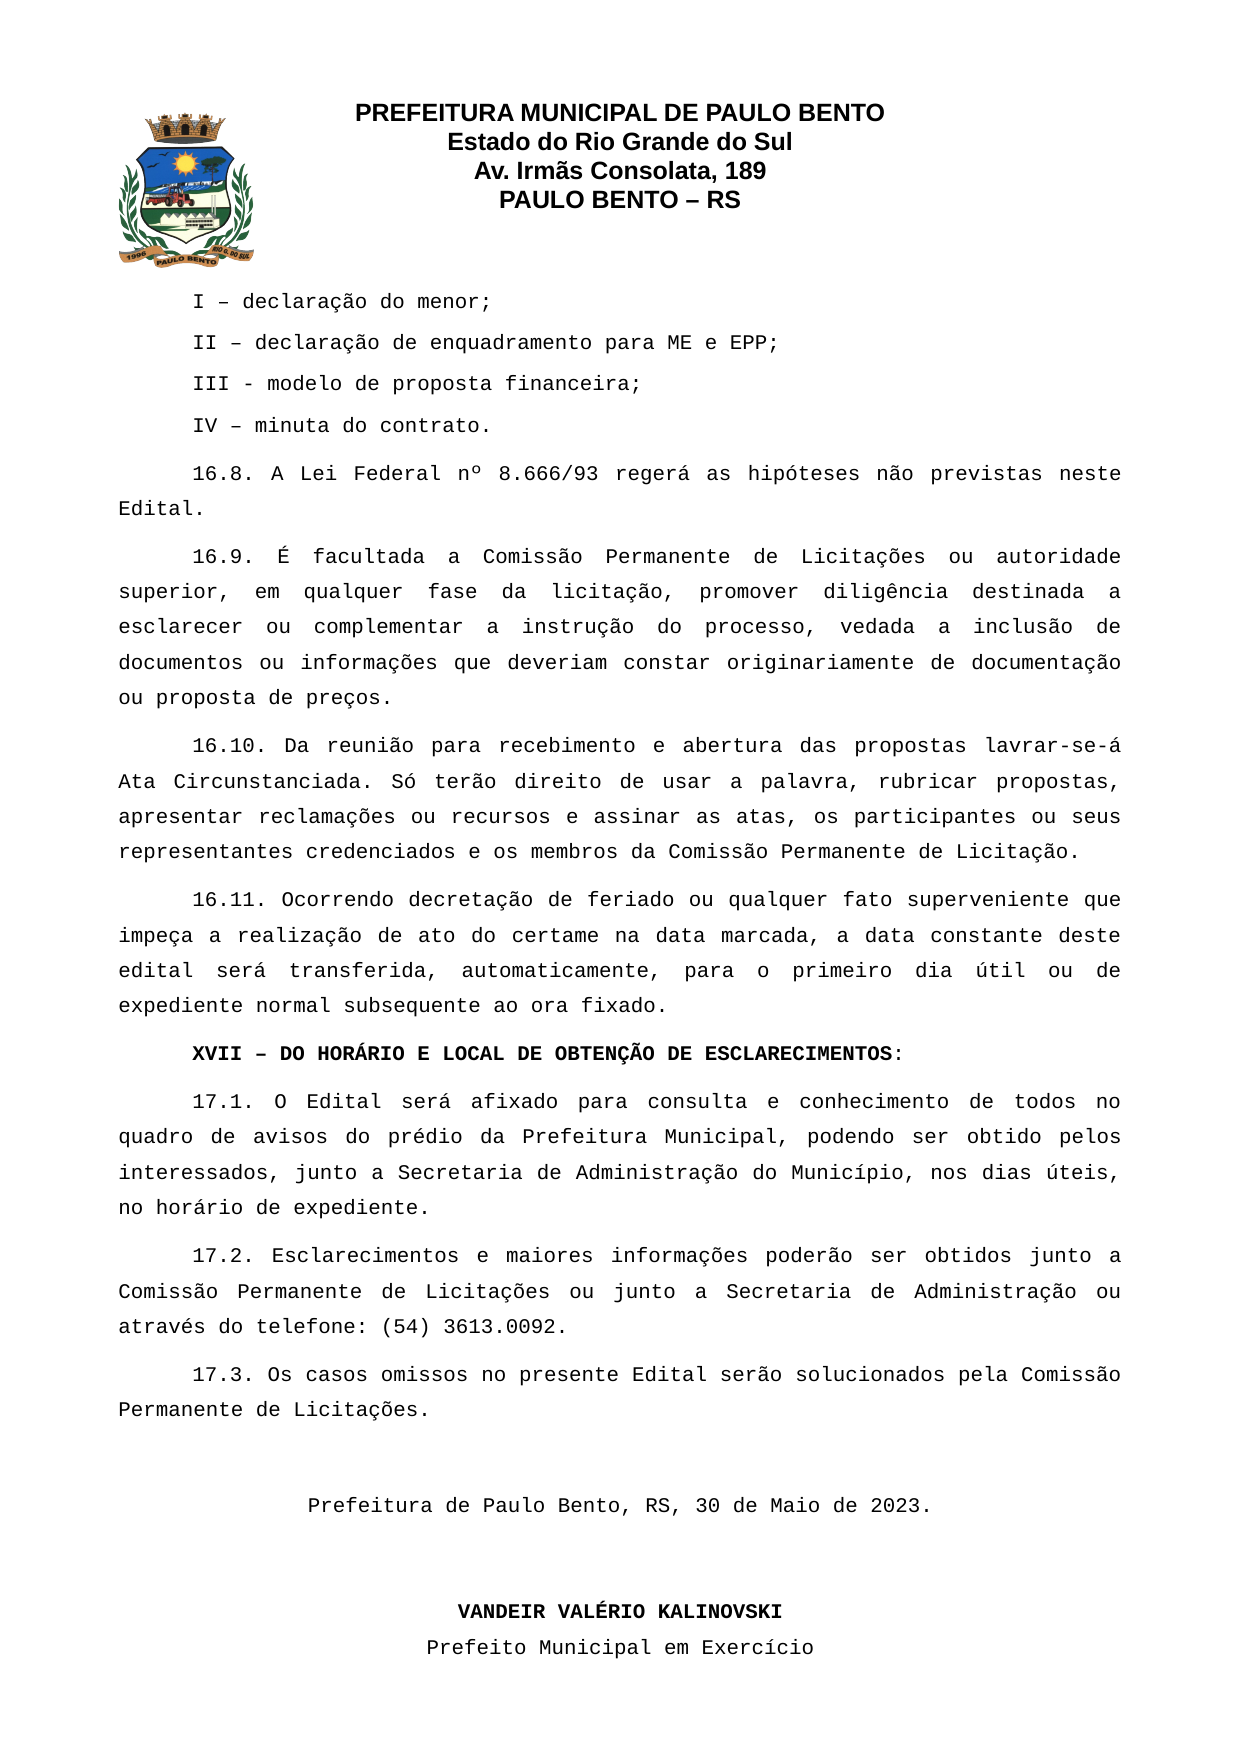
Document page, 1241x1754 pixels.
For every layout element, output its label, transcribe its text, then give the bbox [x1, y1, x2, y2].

text 16.11. Ocorrendo decretação de feriado ou qualquer fato superveniente que impeça a realização de ato do certame na data marcada, a data constante deste edital será transferida, automaticamente, para o primeiro dia útil ou de expediente normal subsequente ao ora fixado. [118, 889, 1122, 1019]
text IV – minuta do contrato. [118, 415, 1122, 438]
text XVII – DO HORÁRIO E LOCAL DE OBTENÇÃO DE ESCLARECIMENTOS: [118, 1043, 1122, 1067]
text 17.3. Os casos omissos no presente Edital serão solucionados pela Comissão Permanente de Licitações. [118, 1364, 1122, 1423]
text III - modelo de proposta financeira; [118, 373, 1122, 397]
text 17.1. O Edital será afixado para consulta e conhecimento de todos no quadro de avisos do prédio da Prefeitura Municipal, podendo ser obtido pelos interessados, junto a Secretaria de Administração do Município, nos dias úteis, no horário de expediente. [118, 1091, 1122, 1221]
text 16.9. É facultada a Comissão Permanente de Licitações ou autoridade superior, em qualquer fase da licitação, promover diligência destinada a esclarecer ou complementar a instrução do processo, vedada a inclusão de documentos ou informações que deveriam constar originariamente de documentação ou proposta de preços. [118, 546, 1122, 711]
text 16.10. Da reunião para recebimento e abertura das propostas lavrar-se-á Ata Circunstanciada. Só terão direito de usar a palavra, rubricar propostas, apresentar reclamações ou recursos e assinar as atas, os participantes ou seus representantes credenciados e os membros da Comissão Permanente de Licitação. [118, 735, 1122, 865]
text Prefeito Municipal em Exercício [118, 1637, 1122, 1661]
picture [118, 112, 254, 268]
text I – declaração do menor; [118, 291, 1122, 314]
text II – declaração de enquadramento para ME e EPP; [118, 332, 1122, 356]
text 17.2. Esclarecimentos e maiores informações poderão ser obtidos junto a Comissão Permanente de Licitações ou junto a Secretaria de Administração ou através do telefone: (54) 3613.0092. [118, 1245, 1122, 1340]
text 16.8. A Lei Federal nº 8.666/93 regerá as hipóteses não previstas neste Edital. [118, 462, 1122, 522]
text Prefeitura de Paulo Bento, RS, 30 de Maio de 2023. [118, 1495, 1122, 1519]
text VANDEIR VALÉRIO KALINOVSKI [118, 1601, 1122, 1625]
